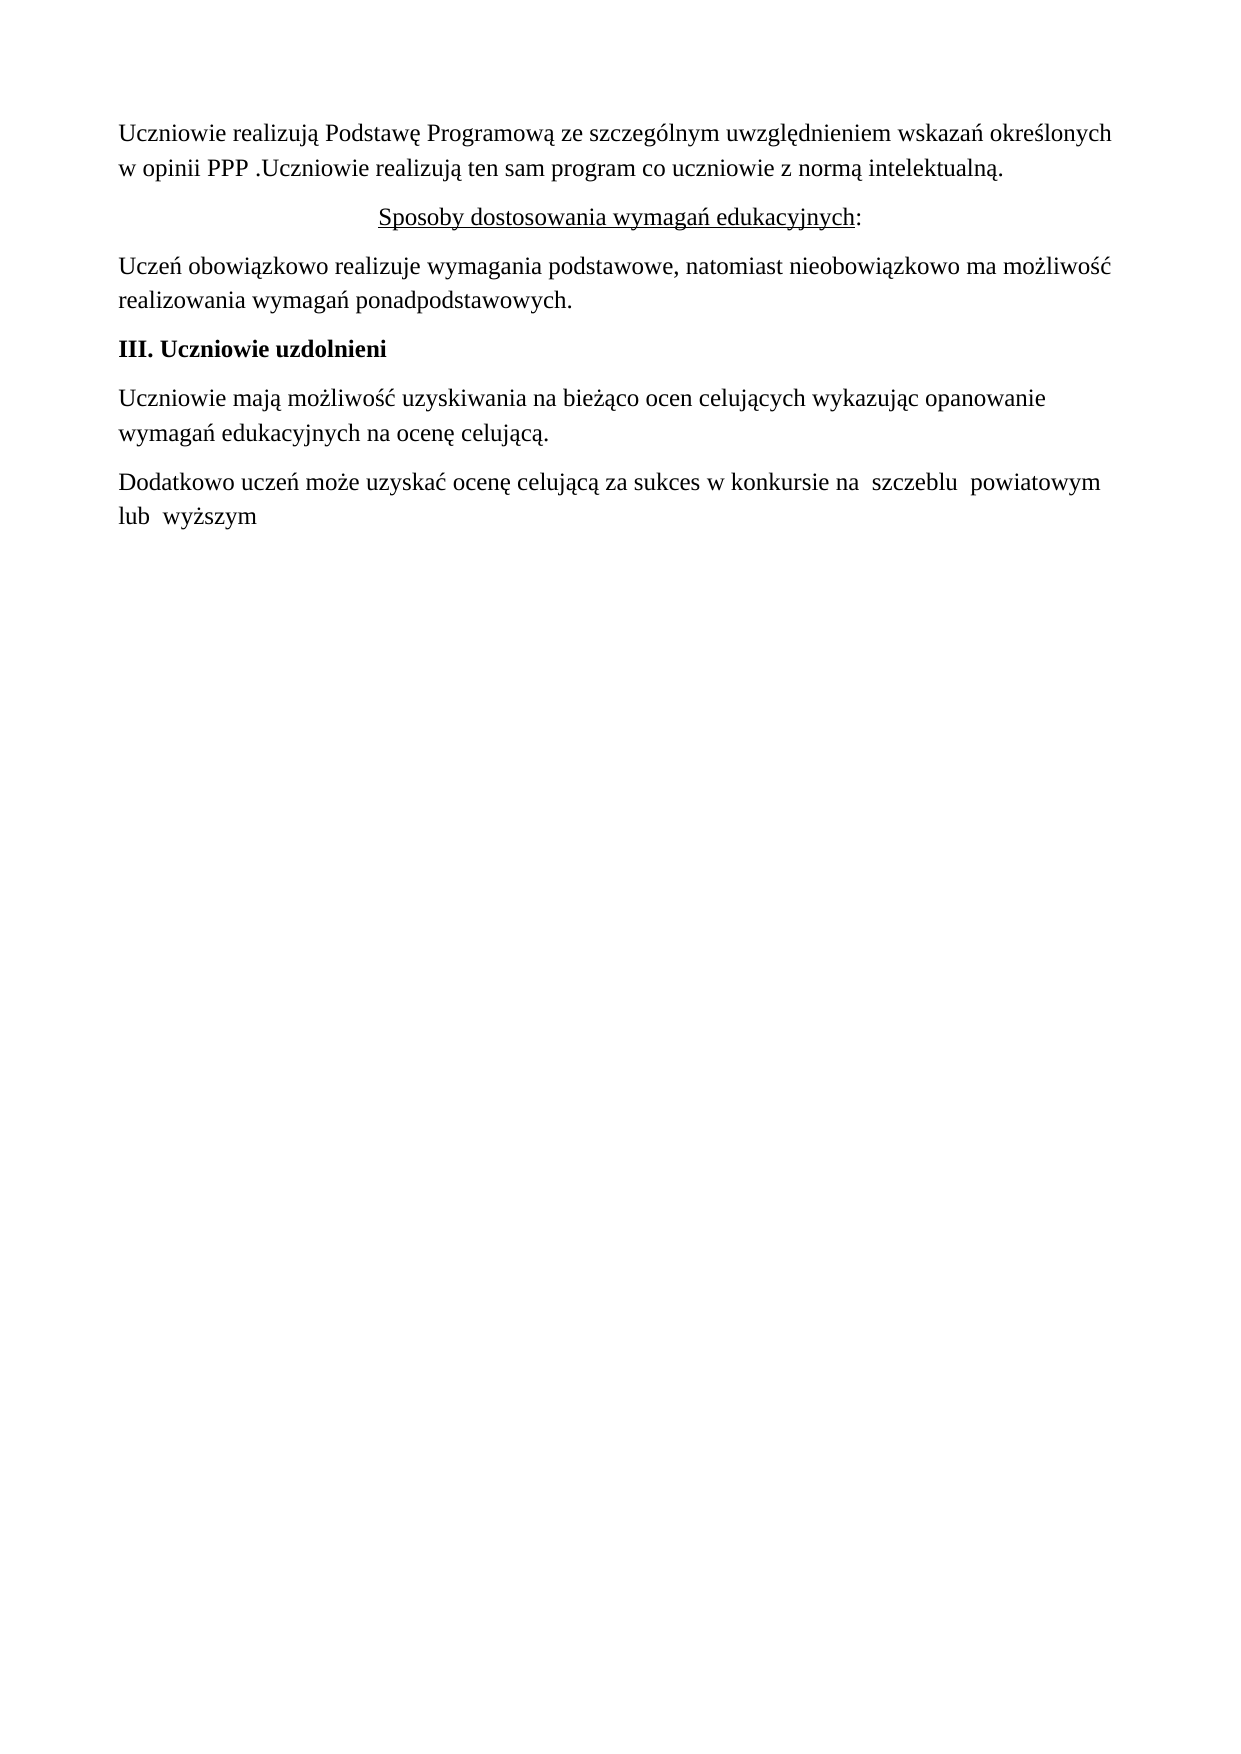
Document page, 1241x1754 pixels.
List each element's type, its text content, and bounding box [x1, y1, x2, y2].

text Sposoby dostosowania wymagań edukacyjnych: [118, 202, 1122, 230]
text Uczniowie mają możliwość uzyskiwania na bieżąco ocen celujących wykazując opanowanie wymagań edukacyjnych na ocenę celującą. [118, 383, 1122, 447]
text III. Uczniowie uzdolnieni [118, 334, 1122, 363]
text Dodatkowo uczeń może uzyskać ocenę celującą za sukces w konkursie na szczeblu powiatowym lub wyższym [118, 467, 1122, 530]
text Uczeń obowiązkowo realizuje wymagania podstawowe, natomiast nieobowiązkowo ma możliwość realizowania wymagań ponadpodstawowych. [118, 251, 1122, 314]
text Uczniowie realizują Podstawę Programową ze szczególnym uwzględnieniem wskazań określonych w opinii PPP .Uczniowie realizują ten sam program co uczniowie z normą intelektualną. [118, 118, 1122, 181]
